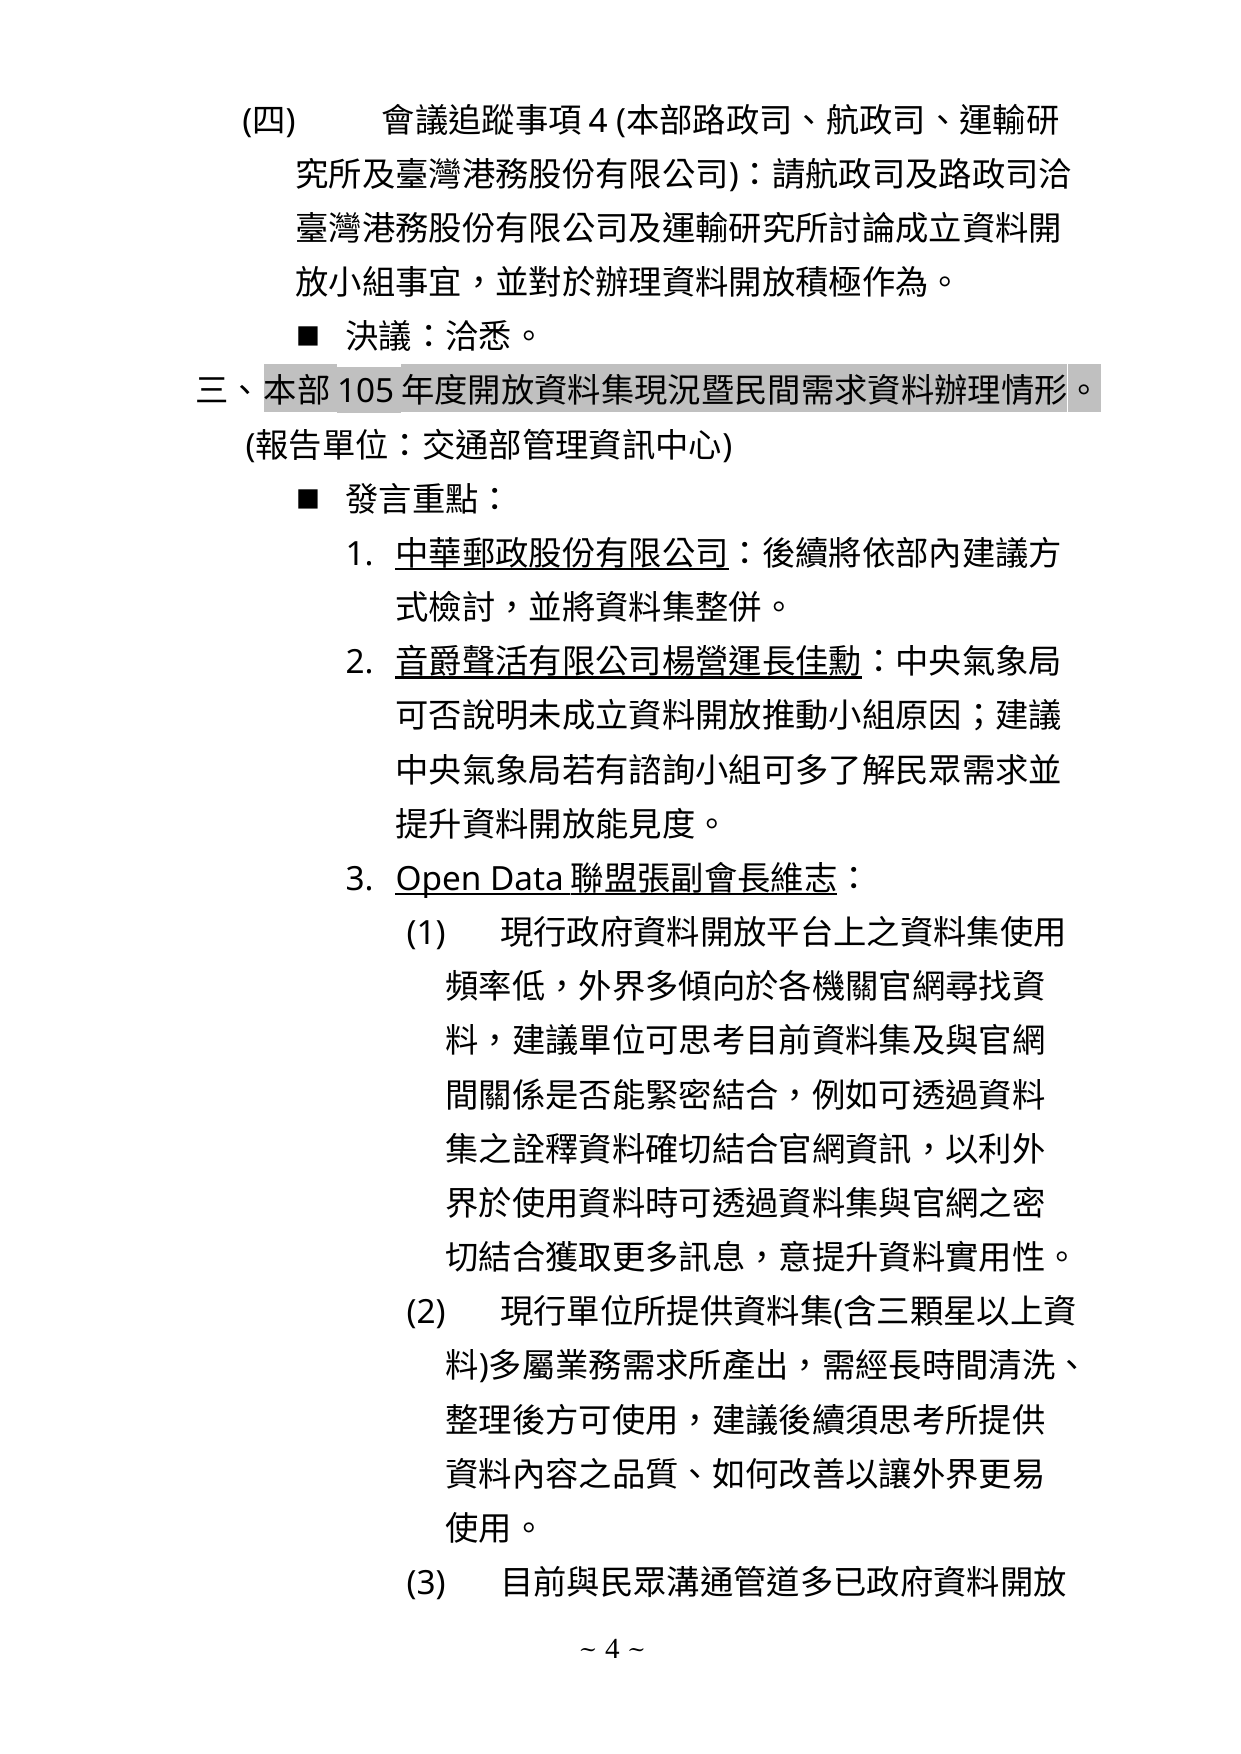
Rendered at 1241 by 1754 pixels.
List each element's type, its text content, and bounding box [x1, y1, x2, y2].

list 會議追蹤事項4 (本部路政司、航政司、運輸研究所及臺灣港務股份有限公司)：請航政司及路政司洽臺灣港務股份有限公司及運輸研究所討論成立資料開放小組事宜，並對於辦理資料開放積極作為。 [295, 89, 1078, 305]
list Open Data聯盟張副會長維志： [345, 847, 1078, 901]
list 現行單位所提供資料集(含三顆星以上資料)多屬業務需求所產出，需經長時間清洗、整理後方可使用，建議後續須思考所提供資料內容之品質、如何改善以讓外界更易使用。 [445, 1280, 1078, 1551]
list 音爵聲活有限公司楊營運長佳勳：中央氣象局可否說明未成立資料開放推動小組原因；建議中央氣象局若有諮詢小組可多了解民眾需求並提升資料開放能見度。 [345, 630, 1078, 847]
list 中華郵政股份有限公司：後續將依部內建議方式檢討，並將資料集整併。 [345, 522, 1078, 630]
list 發言重點： [295, 468, 1078, 522]
list 現行政府資料開放平台上之資料集使用頻率低，外界多傾向於各機關官網尋找資料，建議單位可思考目前資料集及與官網間關係是否能緊密結合，例如可透過資料集之詮釋資料確切結合官網資訊，以利外界於使用資料時可透過資料集與官網之密切結合獲取更多訊息，意提升資料實用性。 [445, 901, 1078, 1280]
list 目前與民眾溝通管道多已政府資料開放 [445, 1551, 1078, 1605]
list 本部105年度開放資料集現況暨民間需求資料辦理情形。(報告單位：交通部管理資訊中心) [195, 359, 1078, 468]
list 決議：洽悉。 [295, 305, 1078, 359]
